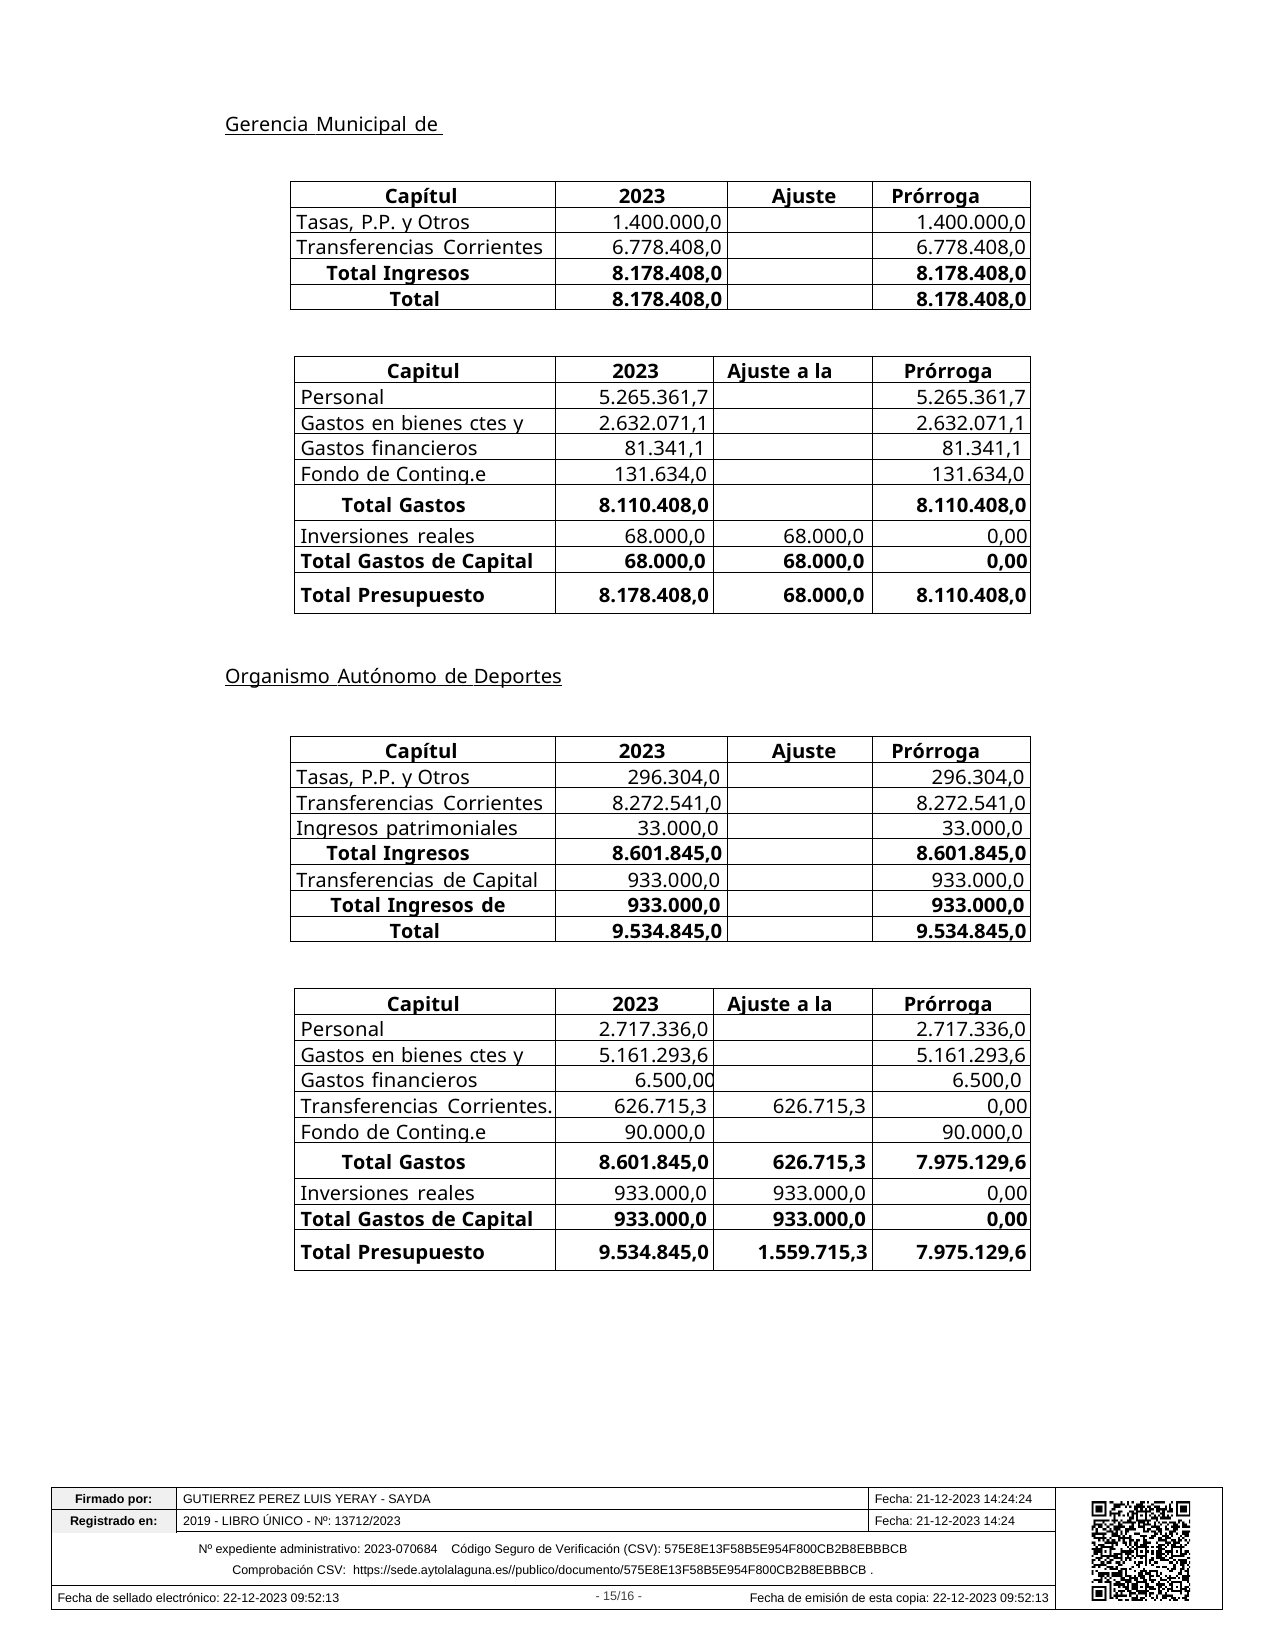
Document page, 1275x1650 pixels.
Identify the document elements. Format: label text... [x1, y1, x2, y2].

table_cell Registrado en: [52, 1510, 176, 1531]
table_cell 933.000,00 [714, 1179, 872, 1204]
table_cell 933.000,00 [873, 865, 1030, 890]
table_header Capítulo [291, 737, 555, 762]
table_cell 2.717.336,05 [873, 1015, 1030, 1039]
table_header GUTIERREZ PEREZ LUIS YERAY - SAYDA [177, 1488, 868, 1509]
table_cell [728, 285, 872, 309]
table_cell 8.178.408,07 [873, 259, 1030, 283]
table_cell [728, 814, 872, 838]
table_cell 8.110.408,07 [873, 573, 1030, 613]
table_cell [714, 1041, 872, 1065]
table_cell [728, 865, 872, 890]
table_cell 8.601.845,03 [556, 1143, 713, 1178]
table_cell 5.161.293,64 [556, 1041, 713, 1065]
table_cell 8.110.408,07 [873, 485, 1030, 520]
table_cell [728, 259, 872, 283]
table_cell 296.304,00 [873, 763, 1030, 787]
table_cell [714, 434, 872, 458]
table_cell 8.272.541,03 [873, 788, 1030, 813]
table_cell 33.000,00 [873, 814, 1030, 838]
table_cell 9.534.845,03 [556, 917, 727, 941]
table_header Capitulo [295, 989, 555, 1014]
table_cell 68.000,00 [556, 547, 713, 572]
table_cell Fondo de Conting.e Imprev. [295, 460, 555, 484]
table_cell 0,00 [873, 521, 1030, 546]
table_cell [714, 383, 872, 407]
table_cell 5.265.361,73 [873, 383, 1030, 407]
table_cell 8.178.408,07 [873, 285, 1030, 309]
table_cell [714, 1015, 872, 1039]
table_cell Transferencias Corrientes. [295, 1092, 555, 1116]
table_cell Tasas, P.P. y Otros Ingresos [291, 763, 555, 787]
table_cell 626.715,34 [714, 1092, 872, 1116]
table_cell [714, 1066, 872, 1091]
table_cell Fecha: 21-12-2023 14:24 [869, 1510, 1055, 1531]
table_cell Gastos financieros [295, 434, 555, 458]
table_cell 0,00 [873, 1092, 1030, 1116]
table_cell 8.178.408,07 [556, 573, 713, 613]
table_cell Transferencias Corrientes [291, 788, 555, 813]
table_cell 7.975.129,69 [873, 1230, 1030, 1270]
table_cell 933.000,00 [714, 1205, 872, 1229]
table_cell 2.717.336,05 [556, 1015, 713, 1039]
table_cell Transferencias Corrientes [291, 233, 555, 258]
table_cell [714, 1118, 872, 1142]
table_cell 0,00 [873, 1179, 1030, 1204]
table_cell 90.000,00 [873, 1118, 1030, 1142]
table_cell 131.634,04 [873, 460, 1030, 484]
table_cell [728, 917, 872, 941]
table_header Prórroga 2024 [873, 182, 1030, 206]
table_header Ajuste [728, 737, 872, 762]
table_cell [728, 208, 872, 232]
table_cell [728, 233, 872, 258]
table_cell 2.632.071,18 [556, 409, 713, 433]
table_cell 933.000,00 [556, 891, 727, 916]
table_cell 2019 - LIBRO ÚNICO - Nº: 13712/2023 [177, 1510, 868, 1531]
table_cell 0,00 [873, 547, 1030, 572]
table_cell Nº expediente administrativo: 2023-070684 Código Seguro de Verificación (CSV): 575E8E13F58B5E954F800CB2B8EBBBCB Comprobación CSV: https://sede.aytolalaguna.es//publico/documento/575E8E13F58B5E954F800CB2B8EBBBCB . [52, 1532, 1055, 1585]
table_cell 68.000,00 [714, 521, 872, 546]
table_header Ajuste a la baja [714, 357, 872, 382]
table_cell 6.778.408,07 [873, 233, 1030, 258]
table_cell [714, 460, 872, 484]
table_cell Transferencias de Capital [291, 865, 555, 890]
table_cell Total Presupuesto [291, 917, 555, 941]
table_cell 933.000,00 [873, 891, 1030, 916]
table_cell [714, 485, 872, 520]
table_cell 68.000,00 [714, 547, 872, 572]
table_cell 68.000,00 [714, 573, 872, 613]
table_cell 8.601.845,03 [873, 839, 1030, 864]
table_cell 8.110.408,07 [556, 485, 713, 520]
table_cell Total Gastos de Capital [295, 547, 555, 572]
table_cell 6.500,00 [873, 1066, 1030, 1091]
table_cell 1.400.000,00 [556, 208, 727, 232]
table_cell [728, 839, 872, 864]
table_cell Inversiones reales [295, 1179, 555, 1204]
table_cell 8.272.541,03 [556, 788, 727, 813]
table_cell Gastos en bienes ctes y serv. [295, 1041, 555, 1065]
table_cell 131.634,04 [556, 460, 713, 484]
table_cell Personal [295, 1015, 555, 1039]
table_header Ajuste [728, 182, 872, 206]
table_cell 9.534.845,03 [873, 917, 1030, 941]
table_header 2023 [556, 737, 727, 762]
table_cell 8.601.845,03 [556, 839, 727, 864]
table_header Ajuste a la baja [714, 989, 872, 1014]
table_header Capitulo [295, 357, 555, 382]
table_header Capítulo [291, 182, 555, 206]
table_cell Total Gastos de Capital [295, 1205, 555, 1229]
table_cell Gastos en bienes ctes y serv. [295, 409, 555, 433]
table_cell Inversiones reales [295, 521, 555, 546]
table_header Fecha: 21-12-2023 14:24:24 [869, 1488, 1055, 1509]
table_cell Gastos financieros [295, 1066, 555, 1091]
table_cell 626.715,34 [556, 1092, 713, 1116]
table_cell 1.400.000,00 [873, 208, 1030, 232]
table_cell Total Gastos Corrientes [295, 1143, 555, 1178]
table_cell 296.304,00 [556, 763, 727, 787]
table_cell 68.000,00 [556, 521, 713, 546]
table_header Firmado por: [52, 1488, 176, 1509]
table_cell 7.975.129,69 [873, 1143, 1030, 1178]
table_cell [728, 763, 872, 787]
table_cell 6.778.408,07 [556, 233, 727, 258]
table_cell 6.500,00 [556, 1066, 713, 1091]
table_cell Total Ingresos Corrientes [291, 259, 555, 283]
table_cell 33.000,00 [556, 814, 727, 838]
table_cell Total Presupuesto [291, 285, 555, 309]
table_cell [714, 409, 872, 433]
table_cell 5.265.361,73 [556, 383, 713, 407]
text Organismo Autónomo de Deportes [225, 662, 1235, 689]
table_cell Personal [295, 383, 555, 407]
table_cell Total Ingresos de Capital [291, 891, 555, 916]
table_cell 5.161.293,64 [873, 1041, 1030, 1065]
table_cell Total Ingresos Corrientes [291, 839, 555, 864]
table_cell 2.632.071,18 [873, 409, 1030, 433]
table_cell [728, 788, 872, 813]
table_header Prórroga 2023 [873, 989, 1030, 1014]
table_cell Ingresos patrimoniales [291, 814, 555, 838]
table_cell [728, 891, 872, 916]
table_cell 0,00 [873, 1205, 1030, 1229]
table_cell 933.000,00 [556, 1179, 713, 1204]
table_header 2023 [556, 989, 713, 1014]
table_cell 90.000,00 [556, 1118, 713, 1142]
table_header Prórroga 2023 [873, 357, 1030, 382]
table_cell 8.178.408,07 [556, 285, 727, 309]
table_cell 626.715,34 [714, 1143, 872, 1178]
table_cell 9.534.845,03 [556, 1230, 713, 1270]
table_cell Fecha de sellado electrónico: 22-12-2023 09:52:13 - 15/16 - Fecha de emisión de esta copia: 22-12-2023 09:52:13 [52, 1586, 1055, 1609]
table_cell 8.178.408,07 [556, 259, 727, 283]
table_cell Total Presupuesto [295, 1230, 555, 1270]
table_cell 81.341,12 [556, 434, 713, 458]
table_header 2023 [556, 182, 727, 206]
table_header 2023 [556, 357, 713, 382]
table_header Prórroga 2024 [873, 737, 1030, 762]
table_cell Total Presupuesto [295, 573, 555, 613]
table_cell Tasas, P.P. y Otros Ingresos [291, 208, 555, 232]
table_cell Fondo de Conting.e Imprev. [295, 1118, 555, 1142]
table_cell Total Gastos Corrientes [295, 485, 555, 520]
table_cell 933.000,00 [556, 865, 727, 890]
table_cell 81.341,12 [873, 434, 1030, 458]
table_header [1056, 1488, 1222, 1609]
table_cell 1.559.715,34 [714, 1230, 872, 1270]
table_cell 933.000,00 [556, 1205, 713, 1229]
